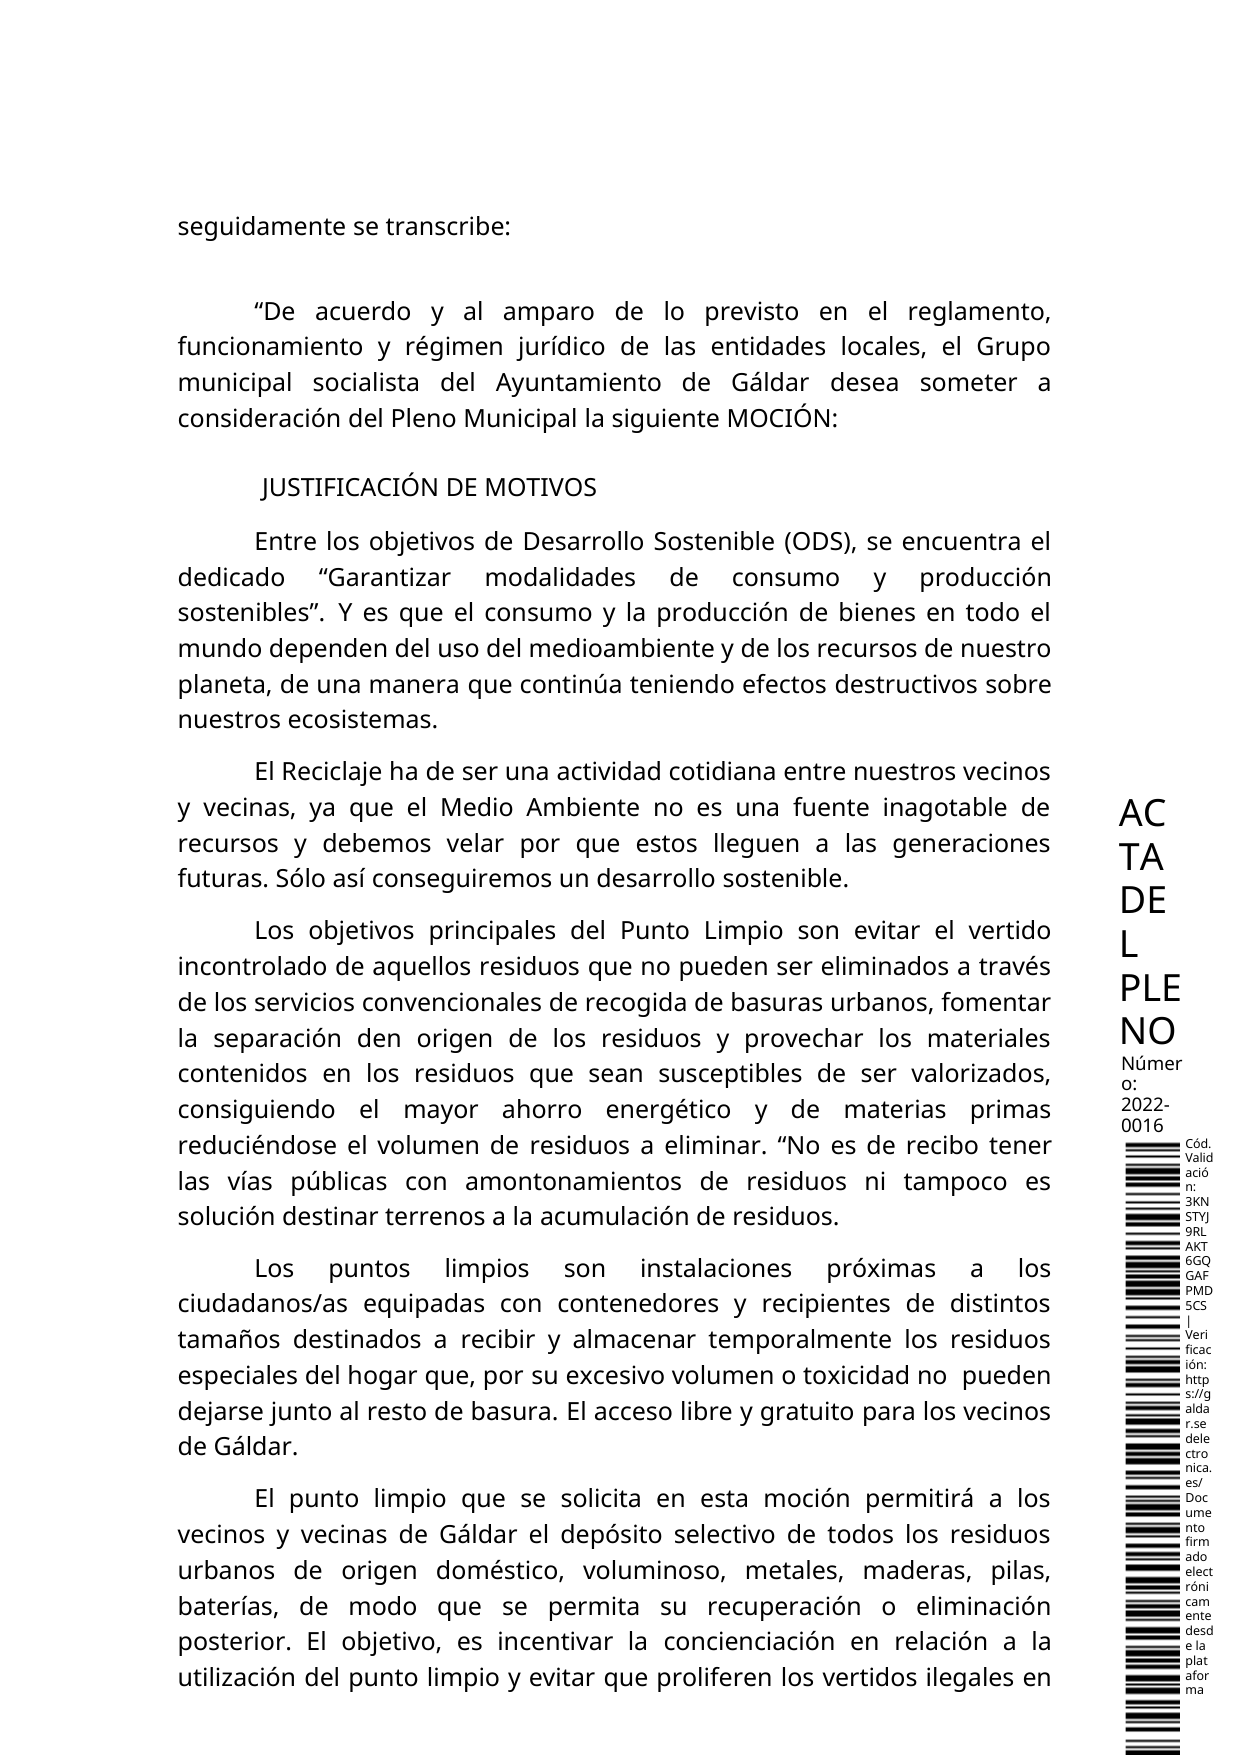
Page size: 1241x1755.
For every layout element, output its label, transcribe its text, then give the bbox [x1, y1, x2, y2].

text Entre los objetivos de Desarrollo Sostenible (ODS), se encuentra el dedicado “Garantizar modalidades de consumo y producción sostenibles”. Y es que el consumo y la producción de bienes en todo el mundo dependen del uso del medioambiente y de los recursos de nuestro planeta, de una manera que continúa teniendo efectos destructivos sobre nuestros ecosistemas. [177, 523, 1052, 736]
text ACTA DEL PLENO [1119, 792, 1186, 1053]
text “De acuerdo y al amparo de lo previsto en el reglamento, funcionamiento y régimen jurídico de las entidades locales, el Grupo municipal socialista del Ayuntamiento de Gáldar desea someter a consideración del Pleno Municipal la siguiente MOCIÓN: [177, 293, 1052, 434]
text Cód. Validación: 3KNSTYJ9RLAKT6GQGAFPMD5CS | Verificación: https://galdar.sedelectronica.es/ Documento firmado electrónicamente desde la plataforma esPublico Gestiona | Página 2 de 53 [1185, 1136, 1214, 1693]
text [1117, 790, 1186, 1137]
text seguidamente se transcribe: [177, 209, 1191, 243]
text JUSTIFICACIÓN DE MOTIVOS [262, 470, 1191, 504]
text Número: 2022-0016 Fecha: 31/01/2023 [1121, 1053, 1186, 1137]
text Los objetivos principales del Punto Limpio son evitar el vertido incontrolado de aquellos residuos que no pueden ser eliminados a través de los servicios convencionales de recogida de basuras urbanos, fomentar la separación den origen de los residuos y provechar los materiales contenidos en los residuos que sean susceptibles de ser valorizados, consiguiendo el mayor ahorro energético y de materias primas reduciéndose el volumen de residuos a eliminar. “No es de recibo tener las vías públicas con amontonamientos de residuos ni tampoco es solución destinar terrenos a la acumulación de residuos. [177, 913, 1052, 1233]
text El punto limpio que se solicita en esta moción permitirá a los vecinos y vecinas de Gáldar el depósito selectivo de todos los residuos urbanos de origen doméstico, voluminoso, metales, maderas, pilas, baterías, de modo que se permita su recuperación o eliminación posterior. El objetivo, es incentivar la concienciación en relación a la utilización del punto limpio y evitar que proliferen los vertidos ilegales en [177, 1481, 1052, 1694]
text Los puntos limpios son instalaciones próximas a los ciudadanos/as equipadas con contenedores y recipientes de distintos tamaños destinados a recibir y almacenar temporalmente los residuos especiales del hogar que, por su excesivo volumen o toxicidad no pueden dejarse junto al resto de basura. El acceso libre y gratuito para los vecinos de Gáldar. [177, 1250, 1052, 1463]
text El Reciclaje ha de ser una actividad cotidiana entre nuestros vecinos y vecinas, ya que el Medio Ambiente no es una fuente inagotable de recursos y debemos velar por que estos lleguen a las generaciones futuras. Sólo así conseguiremos un desarrollo sostenible. [177, 754, 1052, 895]
